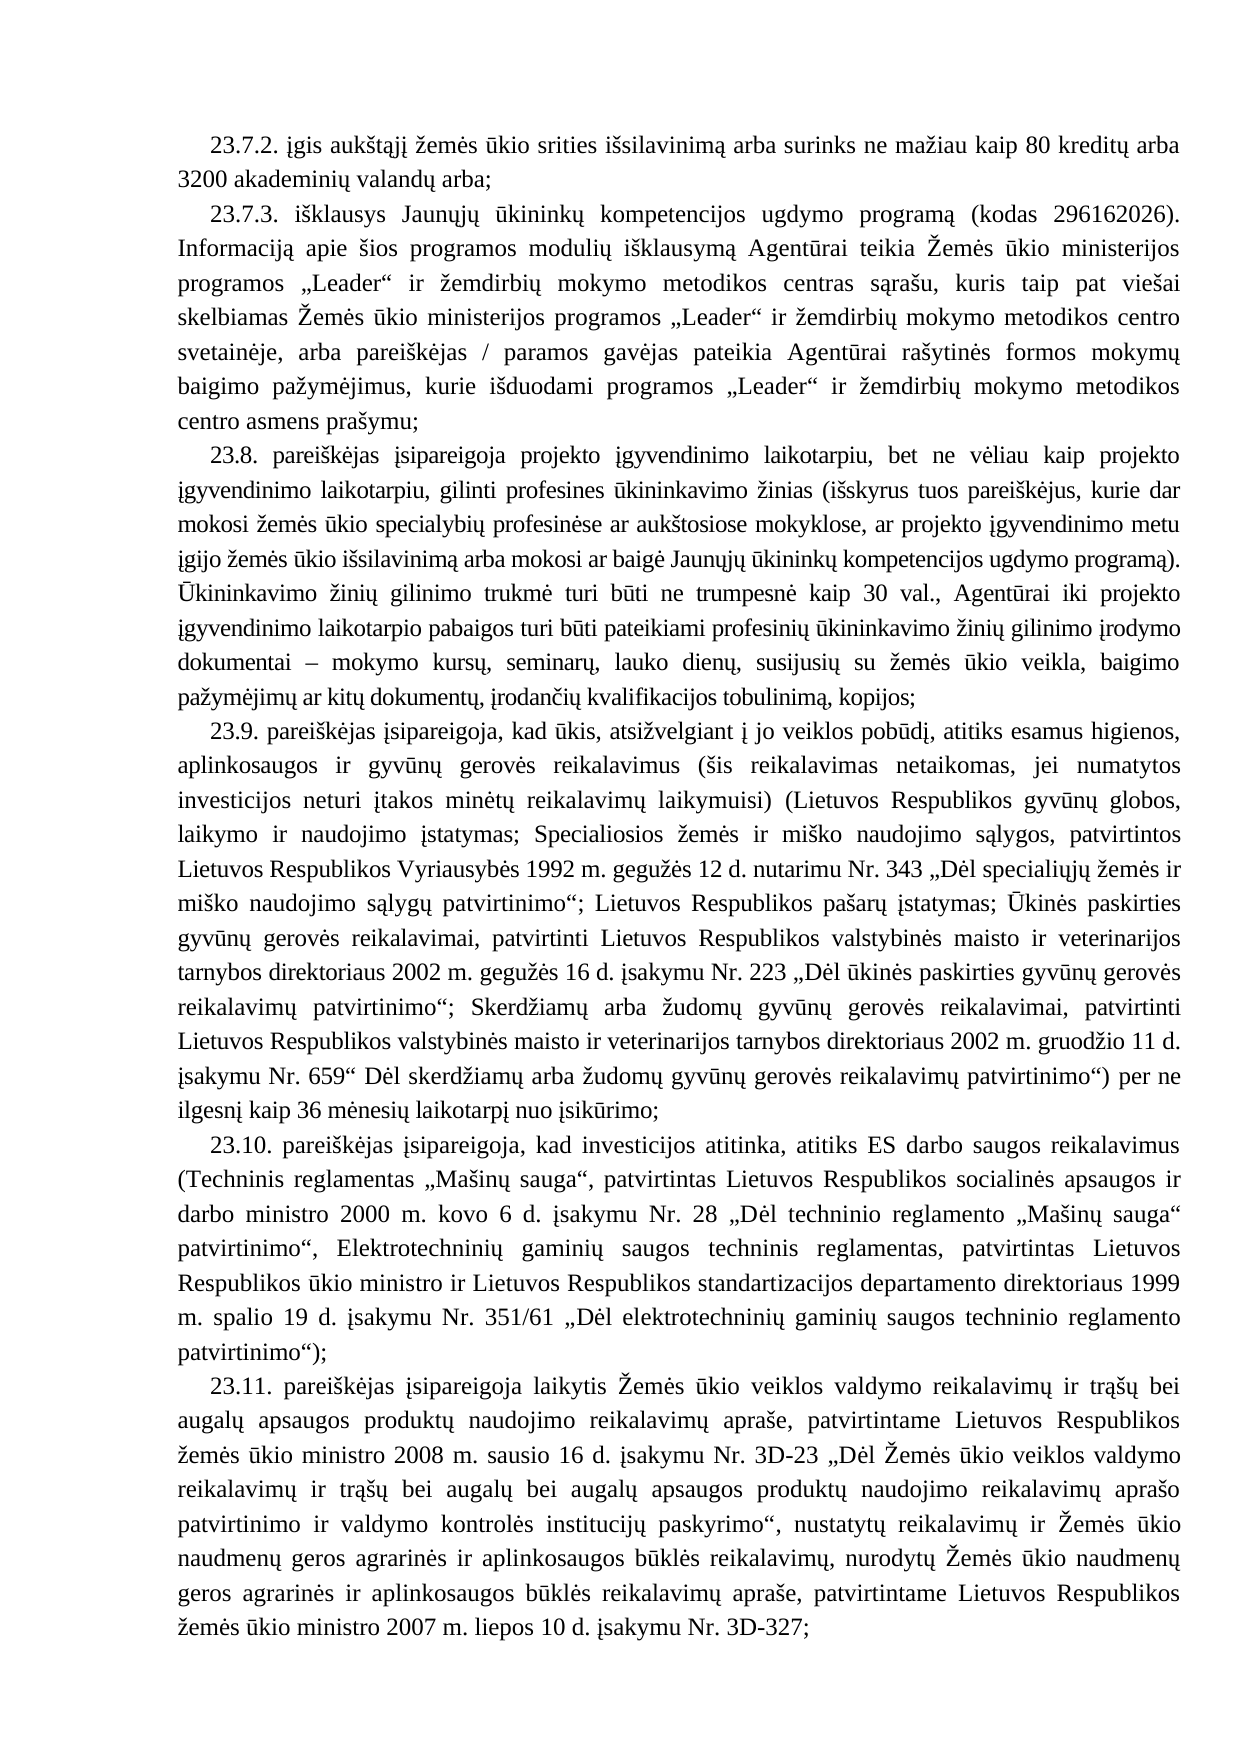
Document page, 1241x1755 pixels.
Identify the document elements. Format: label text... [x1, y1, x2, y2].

text 23.10. pareiškėjas įsipareigoja, kad investicijos atitinka, atitiks ES darbo saugos reikalavimus (Techninis reglamentas „Mašinų sauga“, patvirtintas Lietuvos Respublikos socialinės apsaugos ir darbo ministro 2000 m. kovo 6 d. įsakymu Nr. 28 „Dėl techninio reglamento „Mašinų sauga“ patvirtinimo“, Elektrotechninių gaminių saugos techninis reglamentas, patvirtintas Lietuvos Respublikos ūkio ministro ir Lietuvos Respublikos standartizacijos departamento direktoriaus 1999 m. spalio 19 d. įsakymu Nr. 351/61 „Dėl elektrotechninių gaminių saugos techninio reglamento patvirtinimo“); [177, 1130, 1181, 1365]
text 23.11. pareiškėjas įsipareigoja laikytis Žemės ūkio veiklos valdymo reikalavimų ir trąšų bei augalų apsaugos produktų naudojimo reikalavimų apraše, patvirtintame Lietuvos Respublikos žemės ūkio ministro 2008 m. sausio 16 d. įsakymu Nr. 3D-23 „Dėl Žemės ūkio veiklos valdymo reikalavimų ir trąšų bei augalų bei augalų apsaugos produktų naudojimo reikalavimų aprašo patvirtinimo ir valdymo kontrolės institucijų paskyrimo“, nustatytų reikalavimų ir Žemės ūkio naudmenų geros agrarinės ir aplinkosaugos būklės reikalavimų, nurodytų Žemės ūkio naudmenų geros agrarinės ir aplinkosaugos būklės reikalavimų apraše, patvirtintame Lietuvos Respublikos žemės ūkio ministro 2007 m. liepos 10 d. įsakymu Nr. 3D-327; [177, 1371, 1181, 1641]
text 23.8. pareiškėjas įsipareigoja projekto įgyvendinimo laikotarpiu, bet ne vėliau kaip projekto įgyvendinimo laikotarpiu, gilinti profesines ūkininkavimo žinias (išskyrus tuos pareiškėjus, kurie dar mokosi žemės ūkio specialybių profesinėse ar aukštosiose mokyklose, ar projekto įgyvendinimo metu įgijo žemės ūkio išsilavinimą arba mokosi ar baigė Jaunųjų ūkininkų kompetencijos ugdymo programą). Ūkininkavimo žinių gilinimo trukmė turi būti ne trumpesnė kaip 30 val., Agentūrai iki projekto įgyvendinimo laikotarpio pabaigos turi būti pateikiami profesinių ūkininkavimo žinių gilinimo įrodymo dokumentai – mokymo kursų, seminarų, lauko dienų, susijusių su žemės ūkio veikla, baigimo pažymėjimų ar kitų dokumentų, įrodančių kvalifikacijos tobulinimą, kopijos; [177, 440, 1181, 710]
text 23.7.2. įgis aukštąjį žemės ūkio srities išsilavinimą arba surinks ne mažiau kaip 80 kreditų arba 3200 akademinių valandų arba; [177, 130, 1181, 193]
text 23.7.3. išklausys Jaunųjų ūkininkų kompetencijos ugdymo programą (kodas 296162026). Informaciją apie šios programos modulių išklausymą Agentūrai teikia Žemės ūkio ministerijos programos „Leader“ ir žemdirbių mokymo metodikos centras sąrašu, kuris taip pat viešai skelbiamas Žemės ūkio ministerijos programos „Leader“ ir žemdirbių mokymo metodikos centro svetainėje, arba pareiškėjas / paramos gavėjas pateikia Agentūrai rašytinės formos mokymų baigimo pažymėjimus, kurie išduodami programos „Leader“ ir žemdirbių mokymo metodikos centro asmens prašymu; [177, 199, 1181, 434]
text 23.9. pareiškėjas įsipareigoja, kad ūkis, atsižvelgiant į jo veiklos pobūdį, atitiks esamus higienos, aplinkosaugos ir gyvūnų gerovės reikalavimus (šis reikalavimas netaikomas, jei numatytos investicijos neturi įtakos minėtų reikalavimų laikymuisi) (Lietuvos Respublikos gyvūnų globos, laikymo ir naudojimo įstatymas; Specialiosios žemės ir miško naudojimo sąlygos, patvirtintos Lietuvos Respublikos Vyriausybės 1992 m. gegužės 12 d. nutarimu Nr. 343 „Dėl specialiųjų žemės ir miško naudojimo sąlygų patvirtinimo“; Lietuvos Respublikos pašarų įstatymas; Ūkinės paskirties gyvūnų gerovės reikalavimai, patvirtinti Lietuvos Respublikos valstybinės maisto ir veterinarijos tarnybos direktoriaus 2002 m. gegužės 16 d. įsakymu Nr. 223 „Dėl ūkinės paskirties gyvūnų gerovės reikalavimų patvirtinimo“; Skerdžiamų arba žudomų gyvūnų gerovės reikalavimai, patvirtinti Lietuvos Respublikos valstybinės maisto ir veterinarijos tarnybos direktoriaus 2002 m. gruodžio 11 d. įsakymu Nr. 659“ Dėl skerdžiamų arba žudomų gyvūnų gerovės reikalavimų patvirtinimo“) per ne ilgesnį kaip 36 mėnesių laikotarpį nuo įsikūrimo; [177, 716, 1181, 1124]
